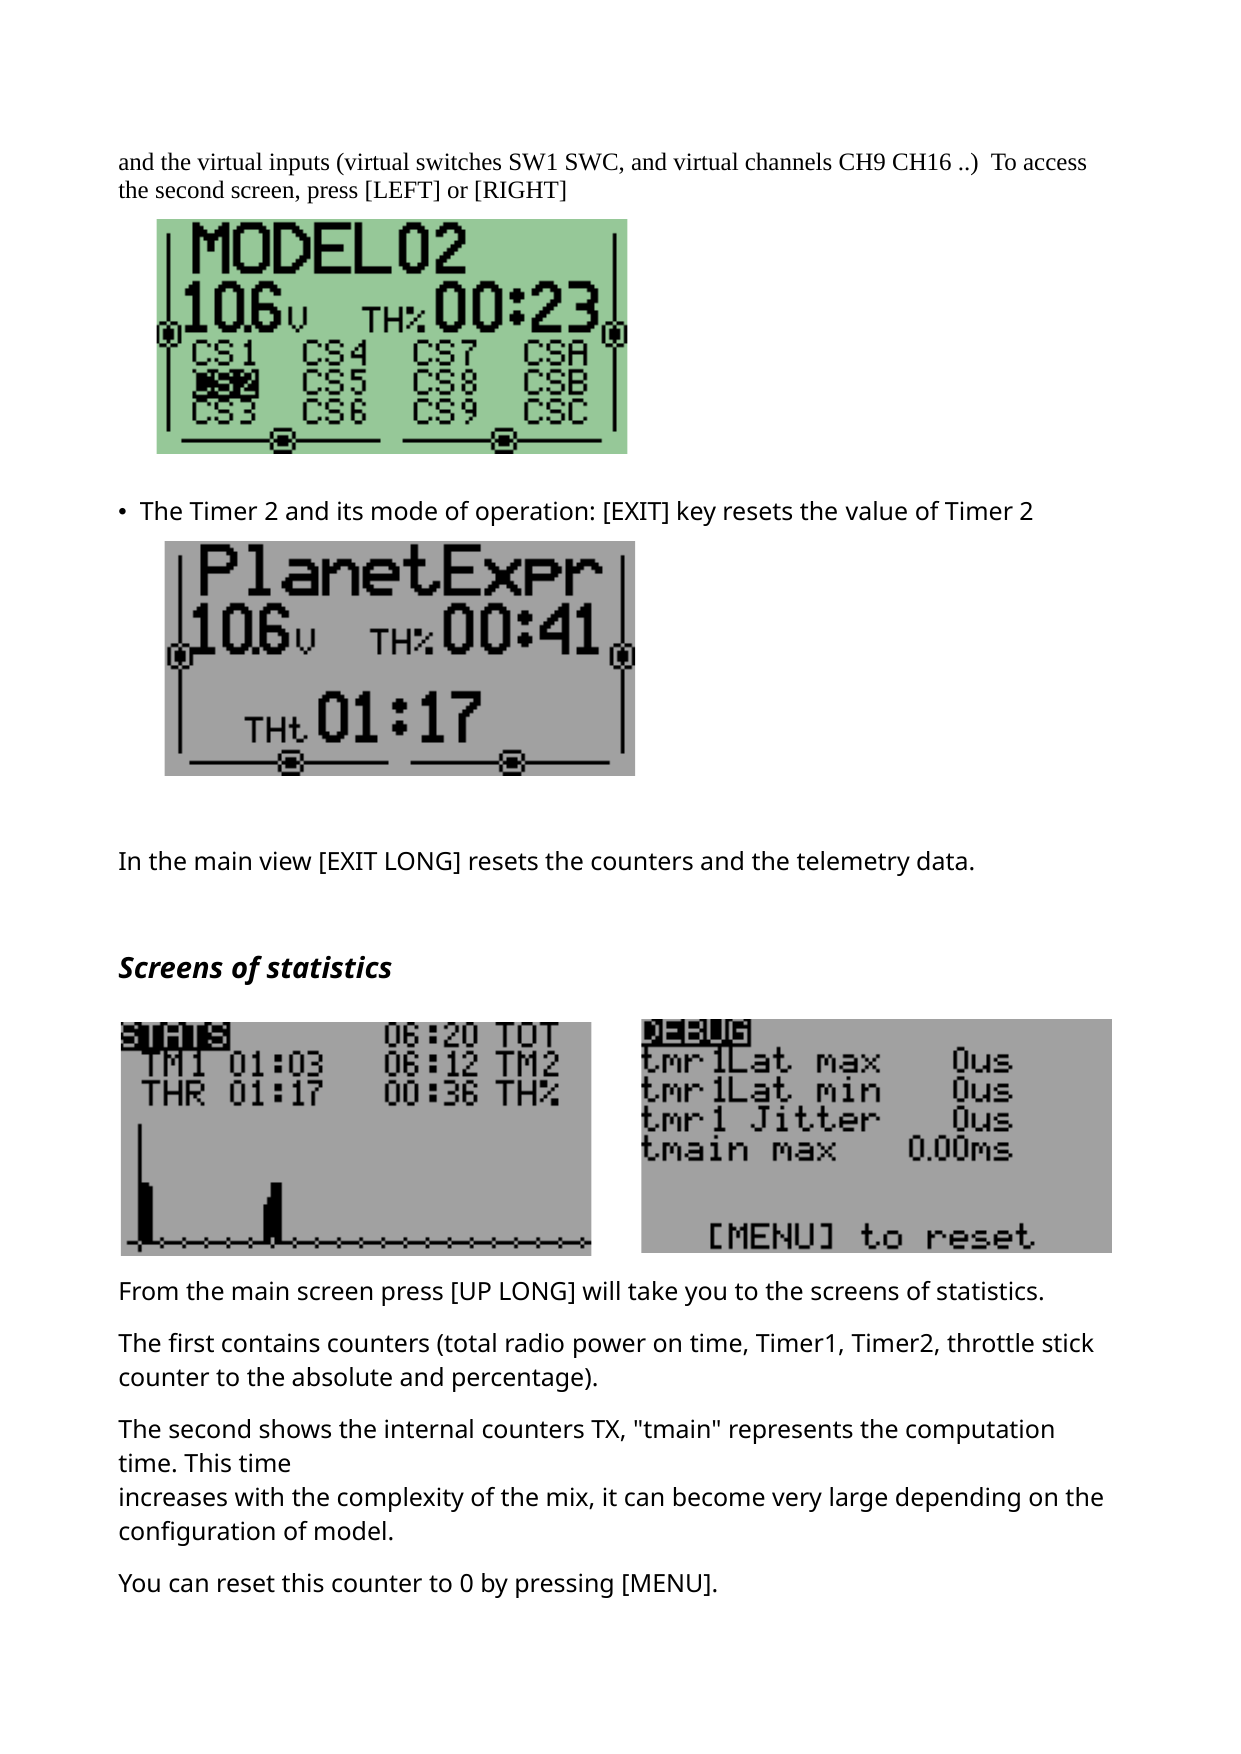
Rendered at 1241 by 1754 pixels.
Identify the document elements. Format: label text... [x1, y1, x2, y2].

text • The Timer 2 and its mode of operation: [EXIT] key resets the value of Timer 2 [118, 493, 1122, 528]
text You can reset this counter to 0 by pressing [MENU]. [118, 1565, 1122, 1599]
picture [156, 219, 628, 454]
text Screens of statistics [118, 947, 1122, 987]
picture [164, 541, 636, 776]
text In the main view [EXIT LONG] resets the counters and the telemetry data. [118, 809, 1122, 878]
text From the main screen press [UP LONG] will take you to the screens of statistics. [118, 1040, 1122, 1308]
text and the virtual inputs (virtual switches SW1 SWC, and virtual channels CH9 CH16 ..) To access the second screen, press [LEFT] or [RIGHT] [118, 147, 1122, 204]
picture [641, 1019, 1112, 1253]
picture [120, 1022, 592, 1256]
text The first contains counters (total radio power on time, Timer1, Timer2, throttle stick counter to the absolute and percentage). [118, 1325, 1122, 1393]
text The second shows the internal counters TX, "tmain" represents the computation time. This time increases with the complexity of the mix, it can become very large depending on the configuration of model. [118, 1411, 1122, 1547]
